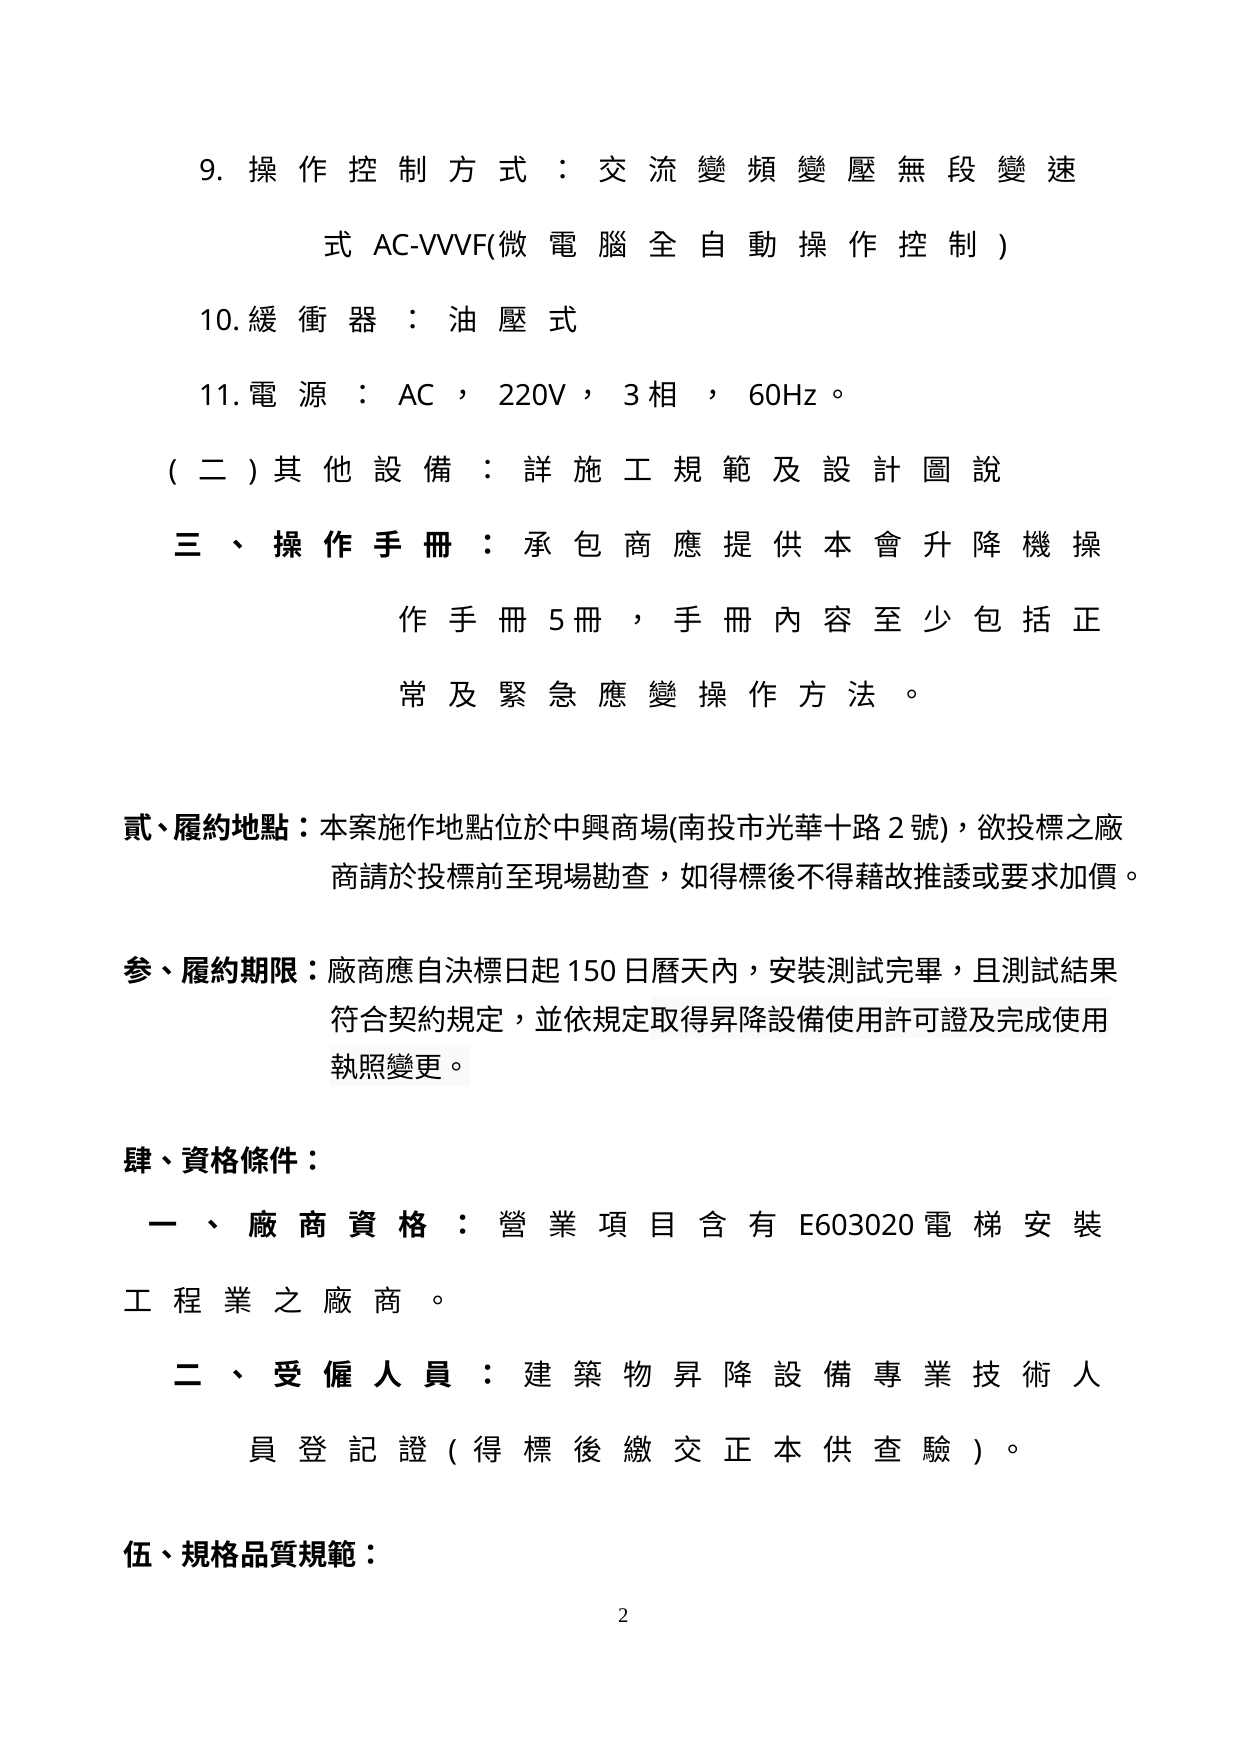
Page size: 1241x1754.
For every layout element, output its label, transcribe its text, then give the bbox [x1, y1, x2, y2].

text (二)其他設備：詳施工規範及設計圖說 [123, 430, 1123, 505]
text 10.緩衝器：油壓式 [123, 280, 1123, 355]
text 三、操作手冊：承包商應提供本會升降機操作手冊5冊，手冊內容至少包括正常及緊急應變操作方法。 [108, 505, 1123, 730]
text 二、受僱人員：建築物昇降設備專業技術人員登記證(得標後繳交正本供查驗)。 [123, 1336, 1123, 1486]
subtitle 9.操作控制方式：交流變頻變壓無段變速式AC-VVVF(微電腦全自動操作控制) [123, 130, 1130, 280]
text 参、履約期限：廠商應自決標日起150日曆天內，安裝測試完畢，且測試結果符合契約規定，並依規定取得昇降設備使用許可證及完成使用執照變更。 [123, 948, 1123, 1086]
text 一、廠商資格：營業項目含有E603020電梯安裝工程業之廠商。 [123, 1186, 1123, 1336]
text 貳、履約地點：本案施作地點位於中興商場(南投市光華十路2號)，欲投標之廠商請於投標前至現場勘查，如得標後不得藉故推諉或要求加價。 [123, 805, 1123, 896]
text 伍、規格品質規範： [123, 1531, 1123, 1574]
text 肆、資格條件： [123, 1137, 1123, 1179]
text 11.電源：AC，220V，3相，60Hz。 [123, 355, 1123, 430]
